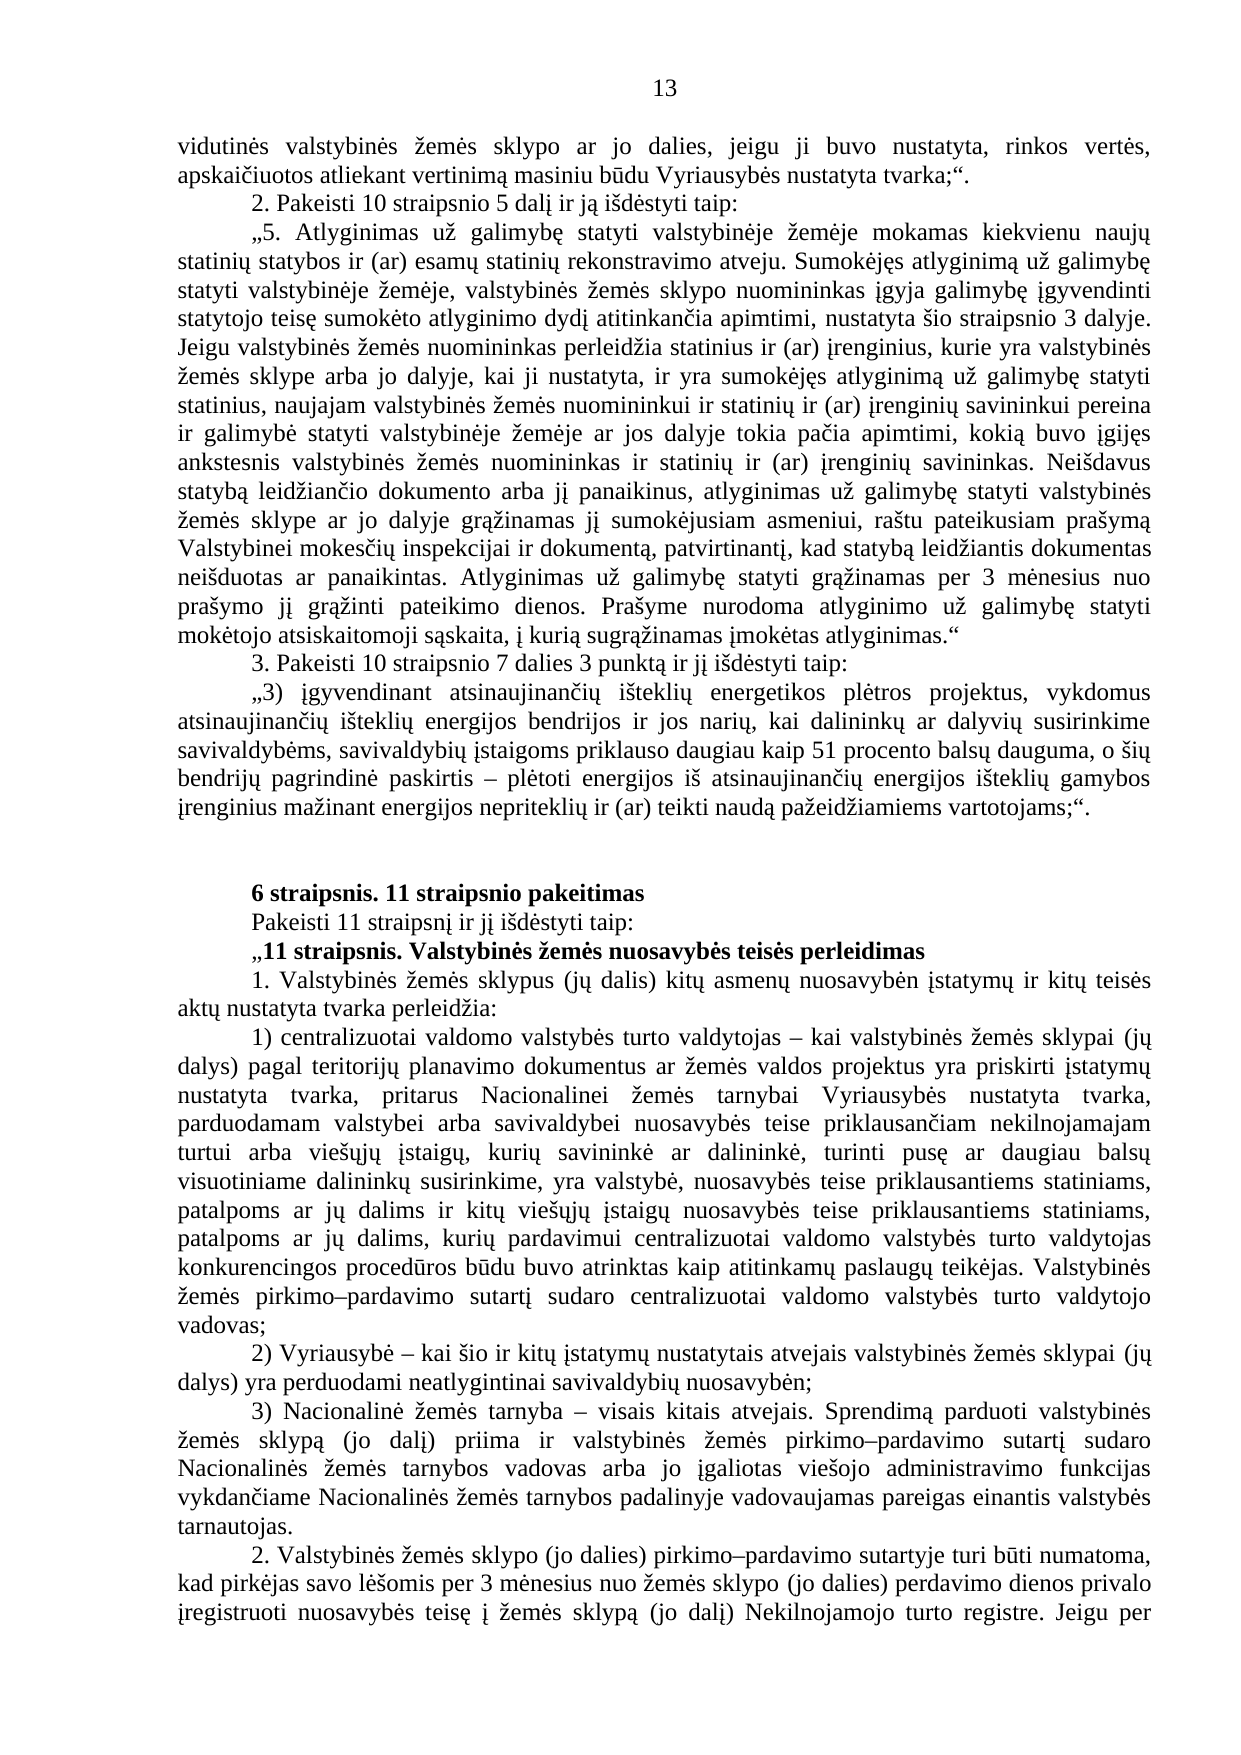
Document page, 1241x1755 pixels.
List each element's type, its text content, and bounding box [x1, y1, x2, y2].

text „5. Atlyginimas už galimybę statyti valstybinėje žemėje mokamas kiekvienu naujų statinių statybos ir (ar) esamų statinių rekonstravimo atveju. Sumokėjęs atlyginimą už galimybę statyti valstybinėje žemėje, valstybinės žemės sklypo nuomininkas įgyja galimybę įgyvendinti statytojo teisę sumokėto atlyginimo dydį atitinkančia apimtimi, nustatyta šio straipsnio 3 dalyje. Jeigu valstybinės žemės nuomininkas perleidžia statinius ir (ar) įrenginius, kurie yra valstybinės žemės sklype arba jo dalyje, kai ji nustatyta, ir yra sumokėjęs atlyginimą už galimybę statyti statinius, naujajam valstybinės žemės nuomininkui ir statinių ir (ar) įrenginių savininkui pereina ir galimybė statyti valstybinėje žemėje ar jos dalyje tokia pačia apimtimi, kokią buvo įgijęs ankstesnis valstybinės žemės nuomininkas ir statinių ir (ar) įrenginių savininkas. Neišdavus statybą leidžiančio dokumento arba jį panaikinus, atlyginimas už galimybę statyti valstybinės žemės sklype ar jo dalyje grąžinamas jį sumokėjusiam asmeniui, raštu pateikusiam prašymą Valstybinei mokesčių inspekcijai ir dokumentą, patvirtinantį, kad statybą leidžiantis dokumentas neišduotas ar panaikintas. Atlyginimas už galimybę statyti grąžinamas per 3 mėnesius nuo prašymo jį grąžinti pateikimo dienos. Prašyme nurodoma atlyginimo už galimybę statyti mokėtojo atsiskaitomoji sąskaita, į kurią sugrąžinamas įmokėtas atlyginimas.“ [177, 217, 1152, 648]
text 2) Vyriausybė – kai šio ir kitų įstatymų nustatytais atvejais valstybinės žemės sklypai (jų dalys) yra perduodami neatlygintinai savivaldybių nuosavybėn; [177, 1338, 1152, 1396]
text vidutinės valstybinės žemės sklypo ar jo dalies, jeigu ji buvo nustatyta, rinkos vertės, apskaičiuotos atliekant vertinimą masiniu būdu Vyriausybės nustatyta tvarka;“. [177, 131, 1152, 188]
text 1. Valstybinės žemės sklypus (jų dalis) kitų asmenų nuosavybėn įstatymų ir kitų teisės aktų nustatyta tvarka perleidžia: [177, 965, 1152, 1022]
text 3) Nacionalinė žemės tarnyba – visais kitais atvejais. Sprendimą parduoti valstybinės žemės sklypą (jo dalį) priima ir valstybinės žemės pirkimo–pardavimo sutartį sudaro Nacionalinės žemės tarnybos vadovas arba jo įgaliotas viešojo administravimo funkcijas vykdančiame Nacionalinės žemės tarnybos padalinyje vadovaujamas pareigas einantis valstybės tarnautojas. [177, 1396, 1152, 1540]
text Pakeisti 11 straipsnį ir jį išdėstyti taip: [177, 907, 1152, 936]
text „11 straipsnis. Valstybinės žemės nuosavybės teisės perleidimas [177, 936, 1152, 965]
text 2. Pakeisti 10 straipsnio 5 dalį ir ją išdėstyti taip: [177, 188, 1152, 217]
text 1) centralizuotai valdomo valstybės turto valdytojas – kai valstybinės žemės sklypai (jų dalys) pagal teritorijų planavimo dokumentus ar žemės valdos projektus yra priskirti įstatymų nustatyta tvarka, pritarus Nacionalinei žemės tarnybai Vyriausybės nustatyta tvarka, parduodamam valstybei arba savivaldybei nuosavybės teise priklausančiam nekilnojamajam turtui arba viešųjų įstaigų, kurių savininkė ar dalininkė, turinti pusę ar daugiau balsų visuotiniame dalininkų susirinkime, yra valstybė, nuosavybės teise priklausantiems statiniams, patalpoms ar jų dalims ir kitų viešųjų įstaigų nuosavybės teise priklausantiems statiniams, patalpoms ar jų dalims, kurių pardavimui centralizuotai valdomo valstybės turto valdytojas konkurencingos procedūros būdu buvo atrinktas kaip atitinkamų paslaugų teikėjas. Valstybinės žemės pirkimo–pardavimo sutartį sudaro centralizuotai valdomo valstybės turto valdytojo vadovas; [177, 1022, 1152, 1338]
text 3. Pakeisti 10 straipsnio 7 dalies 3 punktą ir jį išdėstyti taip: [177, 648, 1152, 677]
text 2. Valstybinės žemės sklypo (jo dalies) pirkimo–pardavimo sutartyje turi būti numatoma, kad pirkėjas savo lėšomis per 3 mėnesius nuo žemės sklypo (jo dalies) perdavimo dienos privalo įregistruoti nuosavybės teisę į žemės sklypą (jo dalį) Nekilnojamojo turto registre. Jeigu per [177, 1540, 1152, 1626]
text 6 straipsnis. 11 straipsnio pakeitimas [177, 878, 1152, 907]
text „3) įgyvendinant atsinaujinančių išteklių energetikos plėtros projektus, vykdomus atsinaujinančių išteklių energijos bendrijos ir jos narių, kai dalininkų ar dalyvių susirinkime savivaldybėms, savivaldybių įstaigoms priklauso daugiau kaip 51 procento balsų dauguma, o šių bendrijų pagrindinė paskirtis – plėtoti energijos iš atsinaujinančių energijos išteklių gamybos įrenginius mažinant energijos nepriteklių ir (ar) teikti naudą pažeidžiamiems vartotojams;“. [177, 677, 1152, 821]
